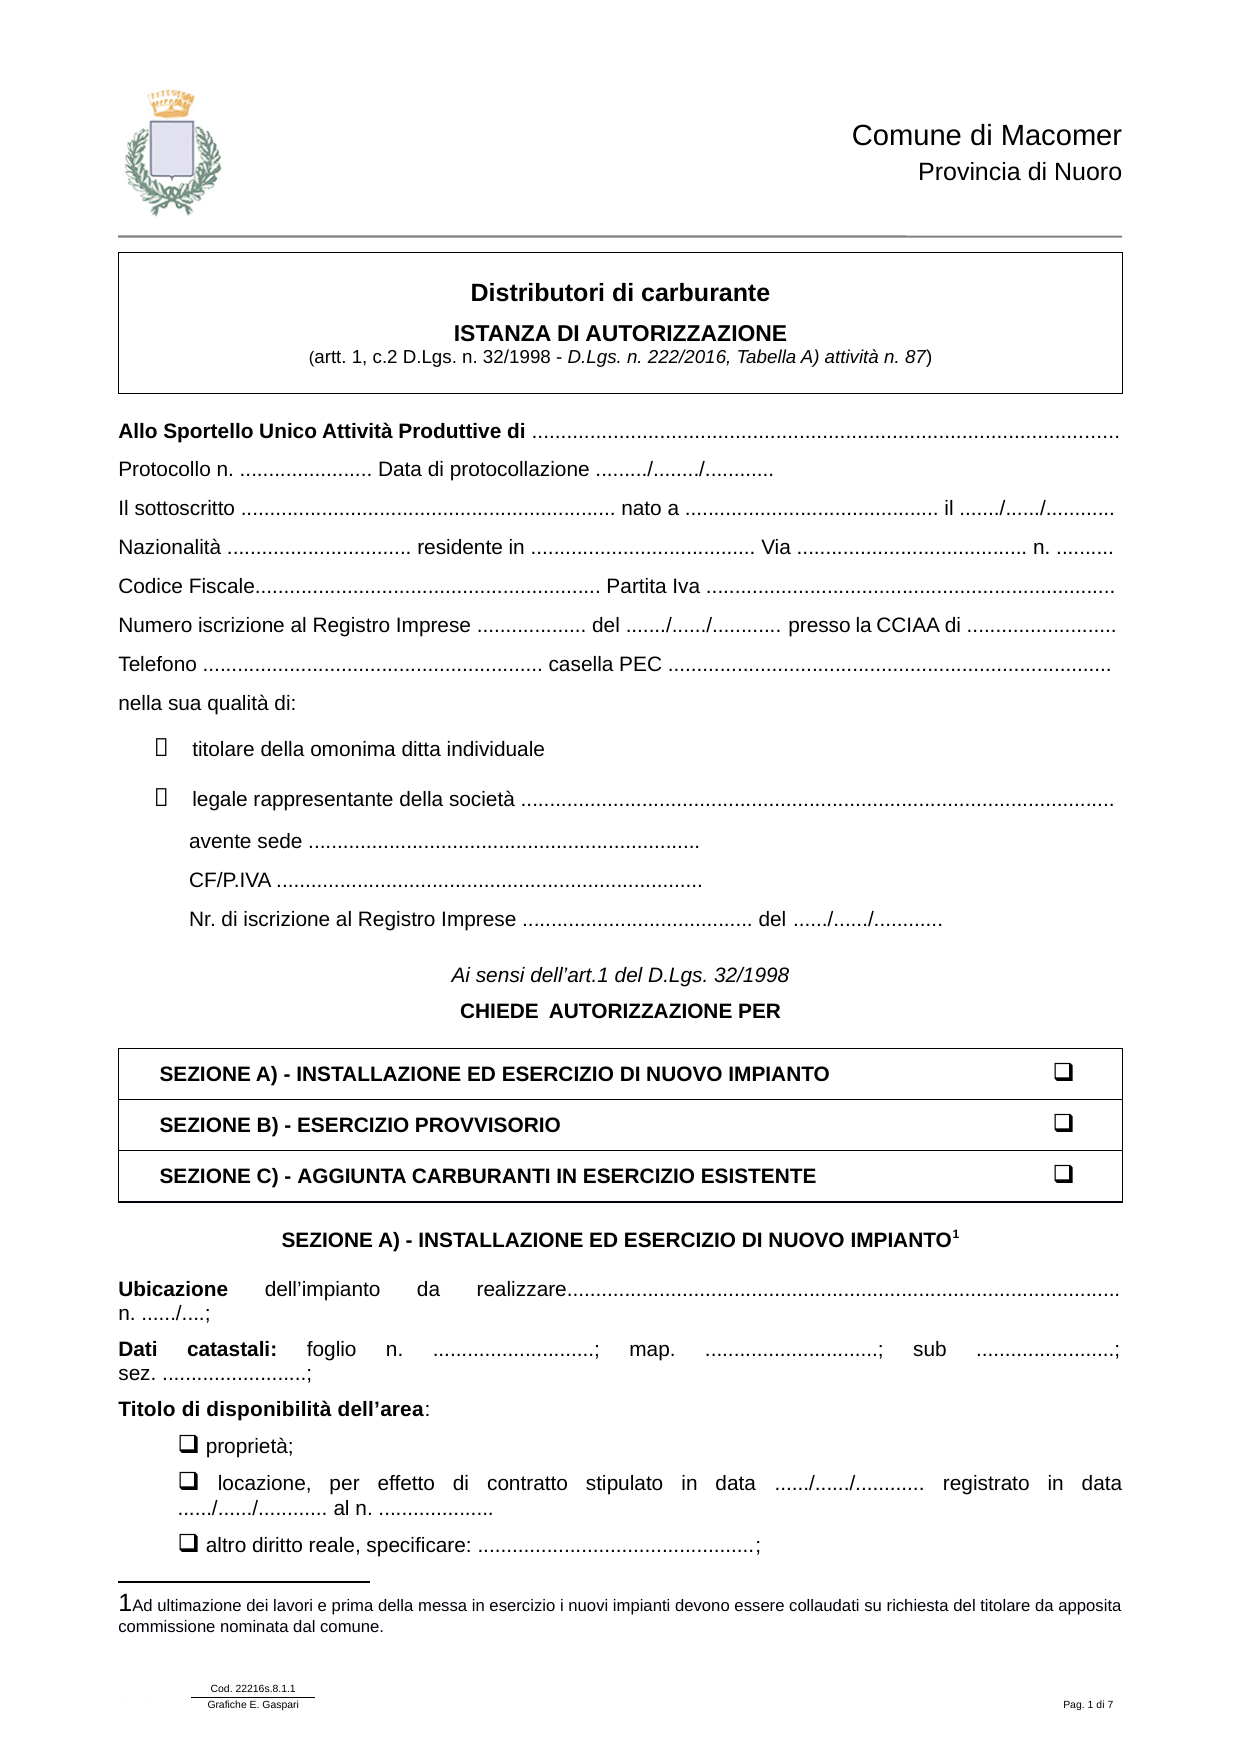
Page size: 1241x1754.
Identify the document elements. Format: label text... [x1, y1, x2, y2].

text Allo Sportello Unico Attività Produttive di [118, 418, 1122, 442]
text Titolo di disponibilità dell’area: [118, 1397, 1122, 1421]
table_cell SEZIONE B) - ESERCIZIO PROVVISORIO  [119, 1100, 1122, 1150]
text CHIEDE AUTORIZZAZIONE PER [118, 999, 1123, 1023]
text Nr. di iscrizione al Registro Imprese ........................................ del ....../....../............ [189, 907, 1122, 931]
text Comune di Macomer [224, 118, 1122, 152]
picture [122, 87, 224, 219]
text Protocollo n. ....................... Data di protocollazione ........./......../............ [118, 457, 1122, 481]
text nella sua qualità di: [118, 690, 1122, 714]
text Ubicazione dell’impianto da realizzare................................................................................................ n. ....../....; [118, 1276, 1122, 1324]
table_header Distributori di carburante ISTANZA DI AUTORIZZAZIONE (artt. 1, c.2 D.Lgs. n. 32/1998 - D.Lgs. n. 222/2016, Tabella A) attività n. 87) [119, 253, 1122, 392]
subtitle Ai sensi dell’art.1 del D.Lgs. 32/1998 [118, 963, 1123, 987]
text avente sede .................................................................... [189, 829, 1122, 853]
text Telefono ........................................................... casella PEC ............................................................................. [118, 652, 1122, 676]
text Il sottoscritto ................................................................. nato a ............................................ il ......./....../............ [118, 496, 1122, 520]
text Dati catastali: foglio n. ............................; map. ..............................; sub ........................; sez. .........................; [118, 1337, 1122, 1385]
text  titolare della omonima ditta individuale [153, 729, 1122, 763]
text Numero iscrizione al Registro Imprese ................... del ......./....../............ presso la CCIAA di .......................... [118, 613, 1122, 637]
text Provincia di Nuoro [224, 157, 1122, 185]
table_cell SEZIONE C) - AGGIUNTA CARBURANTI IN ESERCIZIO ESISTENTE  [119, 1151, 1122, 1201]
text CF/P.IVA .......................................................................... [189, 868, 1122, 892]
text  legale rappresentante della società ....................................................................................................... [153, 779, 1122, 813]
text  proprietà; [177, 1434, 1122, 1459]
text Codice Fiscale............................................................ Partita Iva ....................................................................... [118, 574, 1122, 598]
text SEZIONE A) - INSTALLAZIONE ED ESERCIZIO DI NUOVO IMPIANTO [118, 1227, 1122, 1251]
table_header SEZIONE A) - INSTALLAZIONE ED ESERCIZIO DI NUOVO IMPIANTO  [119, 1049, 1122, 1099]
text Nazionalità ................................ residente in ....................................... Via ........................................ n. .......... [118, 535, 1122, 559]
text Ad ultimazione dei lavori e prima della messa in esercizio i nuovi impianti devono essere collaudati su richiesta del titolare da apposita commissione nominata dal comune. [118, 1588, 1122, 1636]
text  locazione, per effetto di contratto stipulato in data ....../....../............ registrato in data ....../....../............ al n. .................... [177, 1471, 1122, 1520]
text  altro diritto reale, specificare: ................................................; [177, 1533, 1122, 1558]
